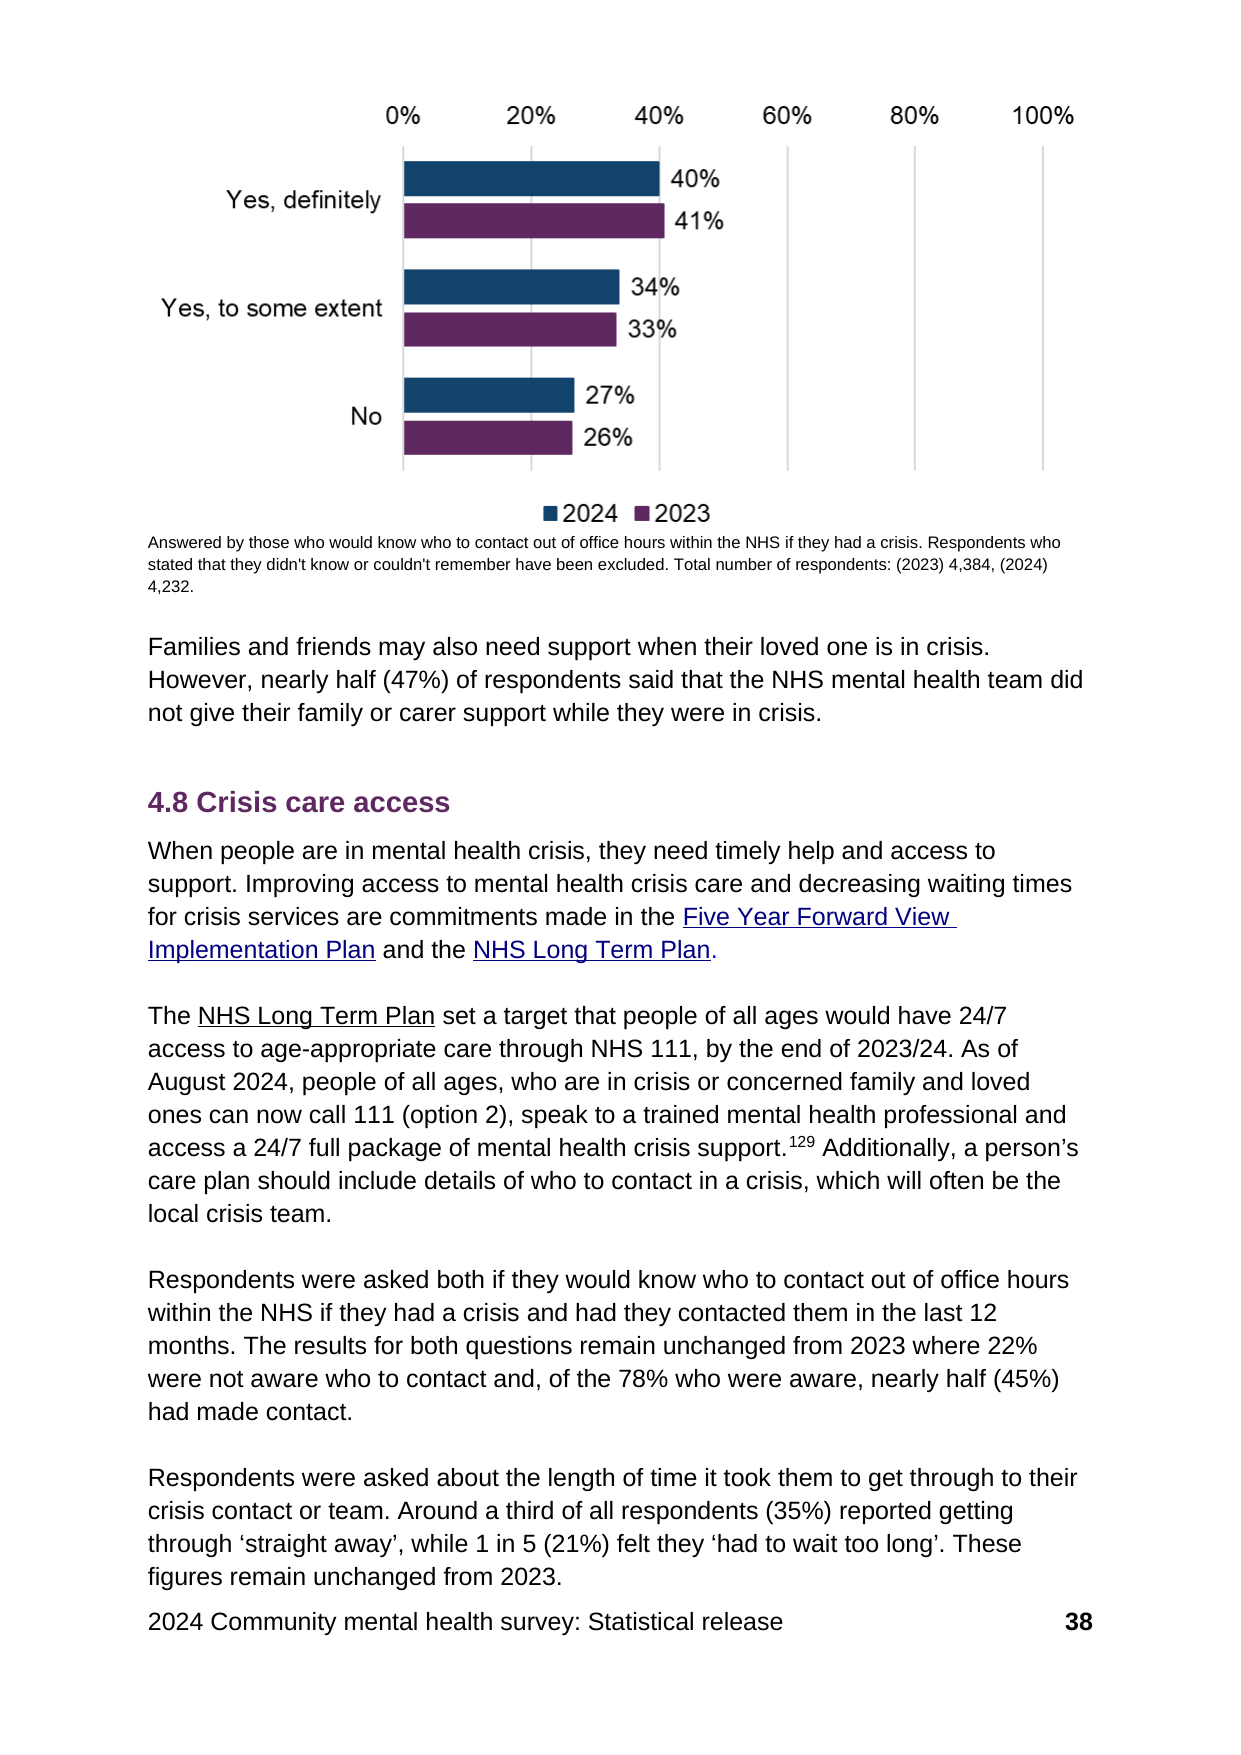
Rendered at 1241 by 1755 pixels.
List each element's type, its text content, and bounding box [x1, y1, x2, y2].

subtitle 4.8 Crisis care access [148, 784, 1093, 818]
text When people are in mental health crisis, they need timely help and access to support. Improving access to mental health crisis care and decreasing waiting times for crisis services are commitments made in the Five Year Forward View Implementation Plan and the NHS Long Term Plan. [148, 836, 1093, 963]
text Families and friends may also need support when their loved one is in crisis. However, nearly half (47%) of respondents said that the NHS mental health team did not give their family or carer support while they were in crisis. [148, 632, 1093, 726]
text Answered by those who would know who to contact out of office hours within the NHS if they had a crisis. Respondents who stated that they didn't know or couldn't remember have been excluded. Total number of respondents: (2023) 4,384, (2024) 4,232. [148, 546, 1093, 596]
text Respondents were asked about the length of time it took them to get through to their crisis contact or team. Around a third of all respondents (35%) reported getting through ‘straight away’, while 1 in 5 (21%) felt they ‘had to wait too long’. These figures remain unchanged from 2023. [148, 1463, 1093, 1591]
text Respondents were asked both if they would know who to contact out of office hours within the NHS if they had a crisis and had they contacted them in the last 12 months. The results for both questions remain unchanged from 2023 where 22% were not aware who to contact and, of the 78% who were aware, nearly half (45%) had made contact. [148, 1265, 1093, 1426]
text The NHS Long Term Plan set a target that people of all ages would have 24/7 access to age-appropriate care through NHS 111, by the end of 2023/24. As of August 2024, people of all ages, who are in crisis or concerned family and loved ones can now call 111 (option 2), speak to a trained mental health professional and access a 24/7 full package of mental health crisis support. Additionally, a person’s care plan should include details of who to contact in a crisis, which will often be the local crisis team. [148, 1001, 1093, 1228]
text Answered by those who would know who to contact out of office hours within the NHS if they had a crisis. Respondents who stated that they didn't know or couldn't remember have been excluded. Total number of respondents: (2023) 4,384, (2024) 4,232. [148, 74, 1093, 89]
